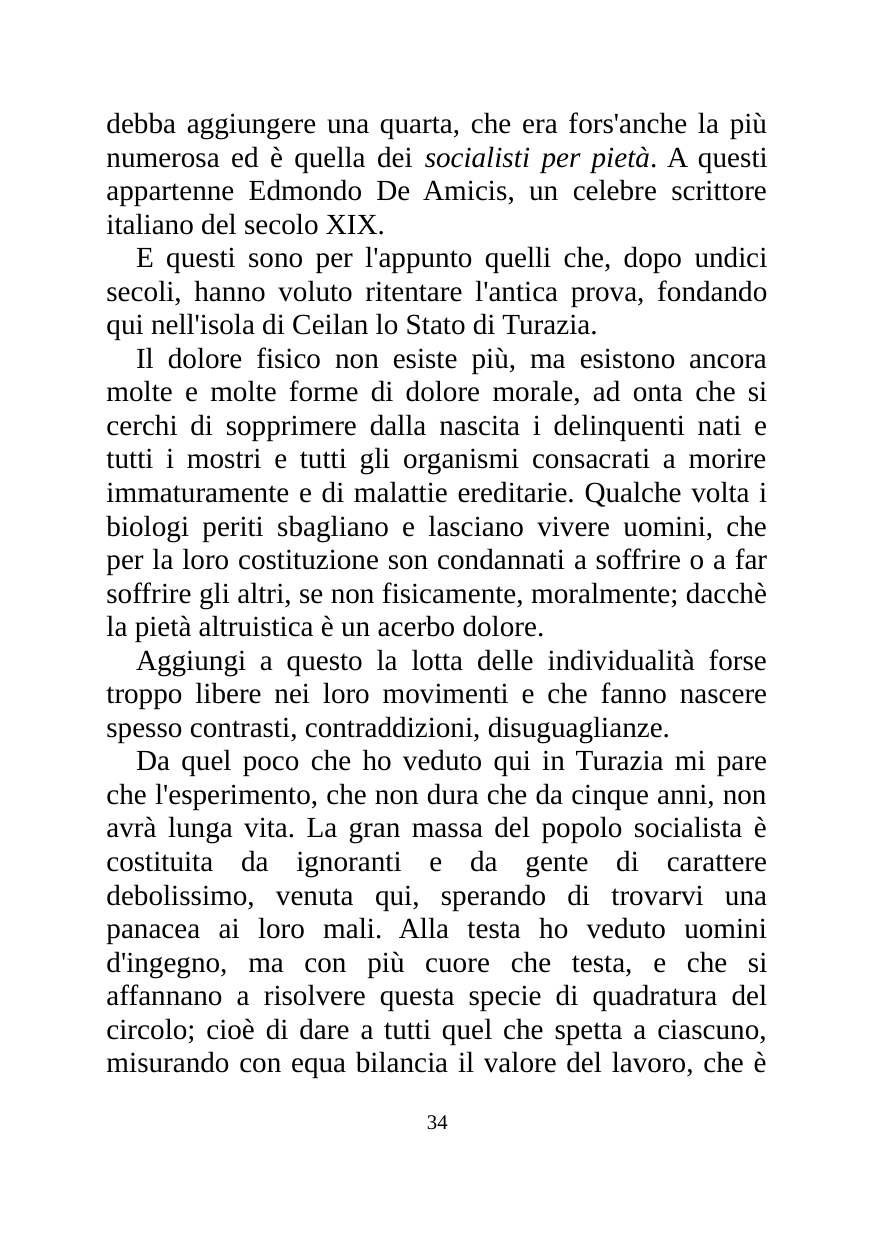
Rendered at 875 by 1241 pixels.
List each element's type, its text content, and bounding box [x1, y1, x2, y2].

text Aggiungi a questo la lotta delle individualità forse troppo libere nei loro movimenti e che fanno nascere spesso contrasti, contraddizioni, disuguaglianze. [106, 643, 768, 743]
text Da quel poco che ho veduto qui in Turazia mi pare che l'esperimento, che non dura che da cinque anni, non avrà lunga vita. La gran massa del popolo socialista è costituita da ignoranti e da gente di carattere debolissimo, venuta qui, sperando di trovarvi una panacea ai loro mali. Alla testa ho veduto uomini d'ingegno, ma con più cuore che testa, e che si affannano a risolvere questa specie di quadratura del circolo; cioè di dare a tutti quel che spetta a ciascuno, misurando con equa bilancia il valore del lavoro, che è [106, 743, 768, 1079]
text debba aggiungere una quarta, che era fors'anche la più numerosa ed è quella dei socialisti per pietà. A questi appartenne Edmondo De Amicis, un celebre scrittore italiano del secolo XIX. [106, 106, 768, 240]
text E questi sono per l'appunto quelli che, dopo undici secoli, hanno voluto ritentare l'antica prova, fondando qui nell'isola di Ceilan lo Stato di Turazia. [106, 240, 768, 341]
text Il dolore fisico non esiste più, ma esistono ancora molte e molte forme di dolore morale, ad onta che si cerchi di sopprimere dalla nascita i delinquenti nati e tutti i mostri e tutti gli organismi consacrati a morire immaturamente e di malattie ereditarie. Qualche volta i biologi periti sbagliano e lasciano vivere uomini, che per la loro costituzione son condannati a soffrire o a far soffrire gli altri, se non fisicamente, moralmente; dacchè la pietà altruistica è un acerbo dolore. [106, 341, 768, 643]
